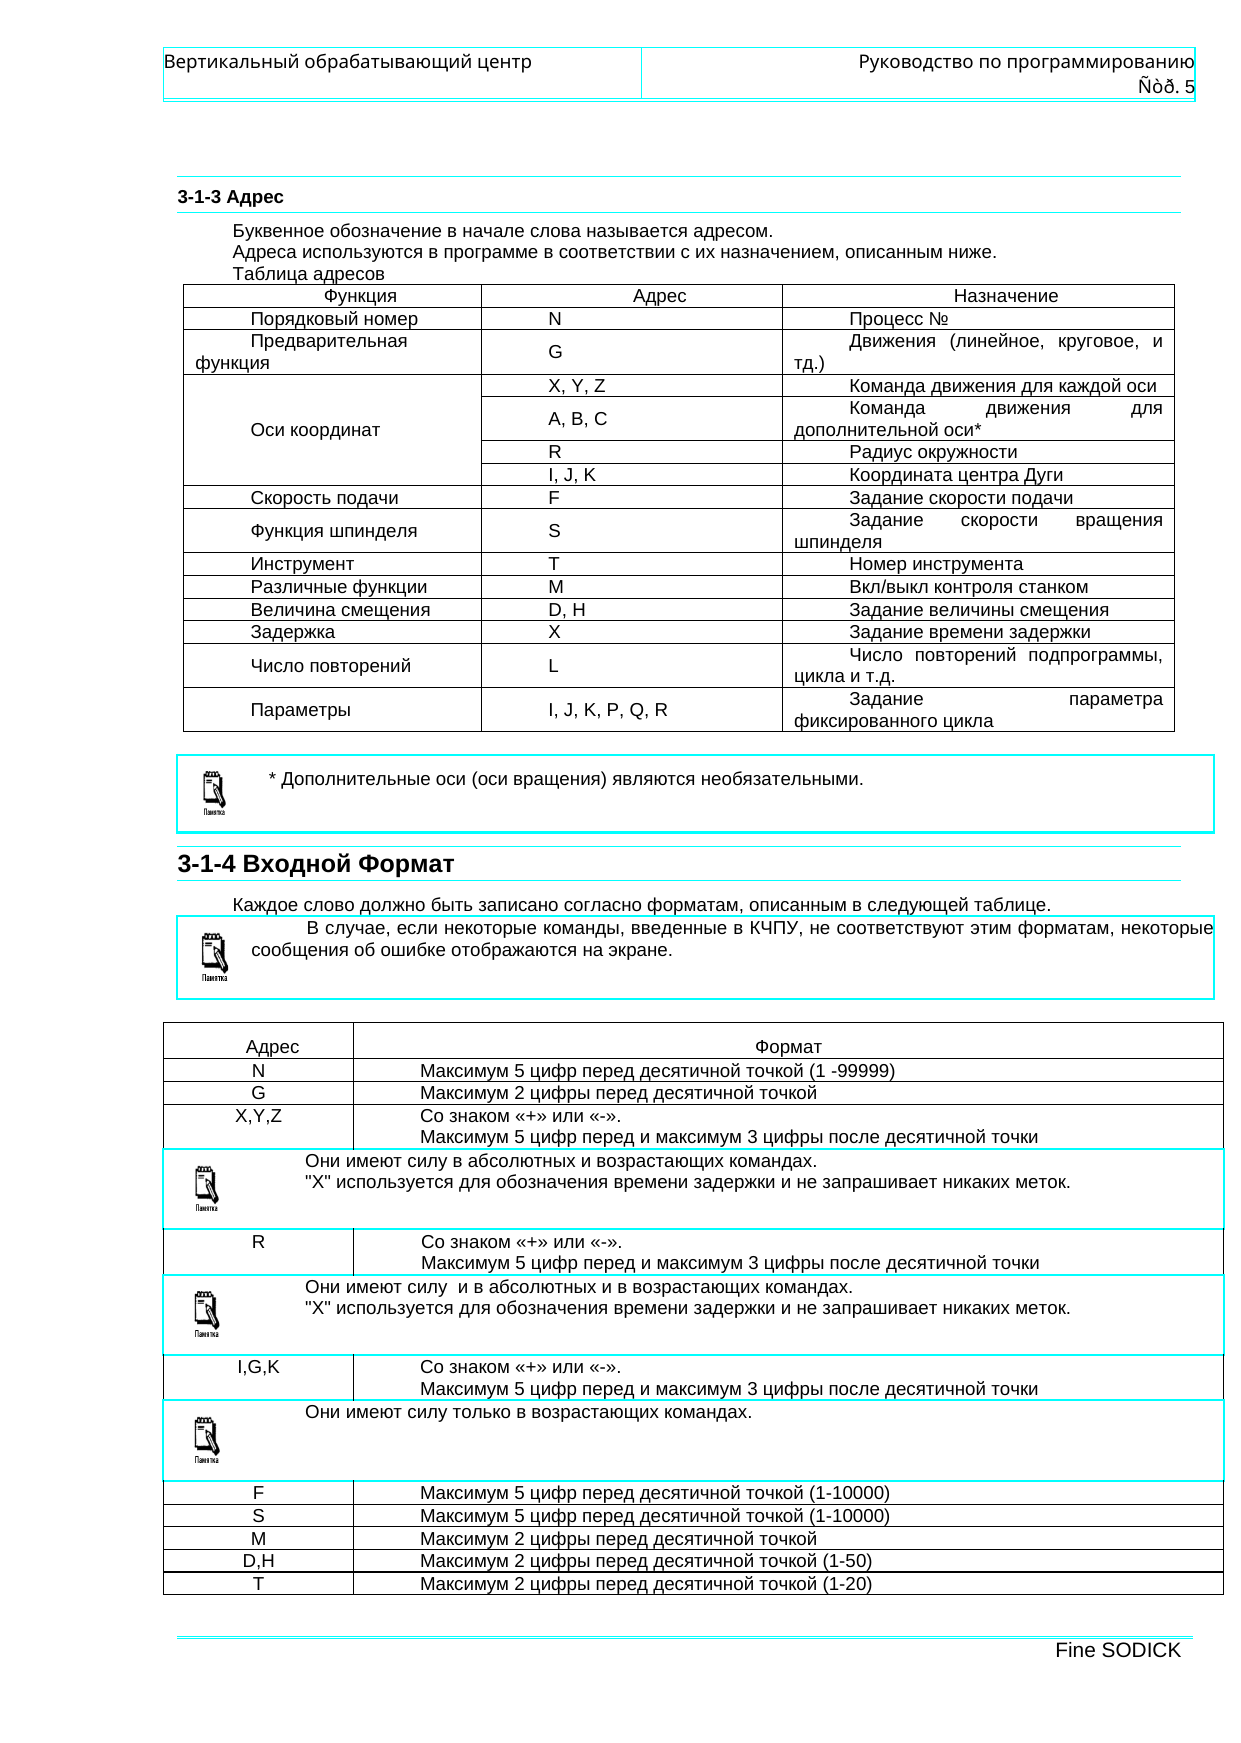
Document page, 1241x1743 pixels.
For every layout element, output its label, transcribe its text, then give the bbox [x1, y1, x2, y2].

table_cell Число повторений [184, 644, 481, 687]
table_cell Задание скорости подачи [783, 486, 1174, 508]
table_cell Команда движения для дополнительной оси* [783, 397, 1174, 440]
table_cell A, B, C [482, 397, 782, 440]
table_header Адрес [164, 1023, 353, 1058]
table_header Адрес [482, 285, 782, 307]
table_header * Дополнительные оси (оси вращения) являются необязательными. [251, 756, 1213, 831]
picture [193, 1416, 220, 1465]
table_header Команда движения для каждой оси [783, 375, 1174, 396]
picture [193, 1291, 220, 1339]
table_cell Функция шпинделя [184, 509, 481, 552]
table_cell Порядковый номер [184, 308, 481, 329]
table_cell Максимум 5 цифр перед десятичной точкой (1-10000) [354, 1505, 1223, 1526]
picture [194, 1165, 219, 1213]
table_cell I,G,K [164, 1356, 353, 1399]
table_cell Х [482, 621, 782, 643]
table_cell Радиус окружности [783, 441, 1174, 463]
text Буквенное обозначение в начале слова называется адресом. [177, 219, 1181, 241]
table_cell Скорость подачи [184, 486, 481, 508]
table_header [178, 917, 251, 998]
table_cell Задание параметра фиксированного цикла [783, 688, 1174, 731]
table_cell Инструмент [184, 553, 481, 575]
table_cell Задание величины смещения [783, 599, 1174, 620]
table_cell [164, 1150, 250, 1228]
table_cell Оси координат [184, 375, 481, 485]
table_cell Различные функции [184, 576, 481, 597]
text Каждое слово должно быть записано согласно форматам, описанным в следующей таблице. [177, 893, 1181, 915]
table_cell L [482, 644, 782, 687]
table_cell R [164, 1230, 353, 1273]
table_cell М [482, 576, 782, 597]
table_cell Со знаком «+» или «-». Максимум 5 цифр перед и максимум 3 цифры после десятичной точки [354, 1356, 1223, 1399]
table_cell Задержка [184, 621, 481, 643]
table_header [178, 756, 251, 831]
table_cell Максимум 2 цифры перед десятичной точкой [354, 1527, 1223, 1549]
table_cell Максимум 5 цифр перед десятичной точкой (1 -99999) [354, 1059, 1223, 1081]
table_cell S [164, 1505, 353, 1526]
table_cell Номер инструмента [783, 553, 1174, 575]
table_cell Задание времени задержки [783, 621, 1174, 643]
table_cell I, J, K, P, Q, R [482, 688, 782, 731]
table_cell [164, 1401, 250, 1480]
table_cell Движения (линейное, круговое, и тд.) [783, 330, 1174, 373]
table_cell Величина смещения [184, 599, 481, 620]
table_cell T [164, 1573, 353, 1594]
table_cell Предварительная функция [184, 330, 481, 373]
picture [202, 771, 226, 817]
table_cell Координата центра Дуги [783, 464, 1174, 485]
table_cell M [164, 1527, 353, 1549]
table_cell Процесс № [783, 308, 1174, 329]
table_cell Максимум 5 цифр перед десятичной точкой (1-10000) [354, 1482, 1223, 1504]
table_cell Максимум 2 цифры перед десятичной точкой (1-50) [354, 1550, 1223, 1571]
table_cell F [482, 486, 782, 508]
table_cell X,Y,Z [164, 1105, 353, 1148]
table_cell N [482, 308, 782, 329]
table_cell Т [482, 553, 782, 575]
text Адреса используются в программе в соответствии с их назначением, описанным ниже. [177, 241, 1181, 262]
text 3-1-3 Адрес [177, 177, 1181, 212]
table_header В случае, если некоторые команды, введенные в КЧПУ, не соответствуют этим форматам, некоторые сообщения об ошибке отображаются на экране. [251, 917, 1213, 998]
table_cell Они имеют силу в абсолютных и возрастающих командах. "X" используется для обозначения времени задержки и не запрашивает никаких меток. [250, 1150, 1223, 1228]
table_cell Вкл/выкл контроля станком [783, 576, 1174, 597]
table_header Функция [184, 285, 481, 307]
table_cell I, J, K [482, 464, 782, 485]
table_cell G [164, 1082, 353, 1103]
text 3-1-4 Входной Формат [177, 847, 1181, 880]
table_cell Со знаком «+» или «-». Максимум 5 цифр перед и максимум 3 цифры после десятичной точки [354, 1230, 1223, 1273]
table_cell Они имеют силу и в абсолютных и в возрастающих командах. "X" используется для обозначения времени задержки и не запрашивает никаких меток. [250, 1276, 1223, 1354]
table_cell Они имеют силу только в возрастающих командах. [250, 1401, 1223, 1480]
table_cell D,H [164, 1550, 353, 1571]
table_cell S [482, 509, 782, 552]
table_cell Максимум 2 цифры перед десятичной точкой [354, 1082, 1223, 1103]
table_cell [164, 1276, 250, 1354]
table_cell F [164, 1482, 353, 1504]
text Таблица адресов [177, 262, 1181, 284]
table_cell G [482, 330, 782, 373]
picture [200, 932, 229, 983]
table_header Назначение [783, 285, 1174, 307]
table_cell Число повторений подпрограммы, цикла и т.д. [783, 644, 1174, 687]
table_cell Задание скорости вращения шпинделя [783, 509, 1174, 552]
table_cell R [482, 441, 782, 463]
table_cell D, H [482, 599, 782, 620]
table_header Формат [354, 1023, 1223, 1058]
table_header X, Y, Z [482, 375, 782, 396]
table_cell Со знаком «+» или «-». Максимум 5 цифр перед и максимум 3 цифры после десятичной точки [354, 1105, 1223, 1148]
table_cell Максимум 2 цифры перед десятичной точкой (1-20) [354, 1573, 1223, 1594]
table_cell Параметры [184, 688, 481, 731]
table_cell N [164, 1059, 353, 1081]
